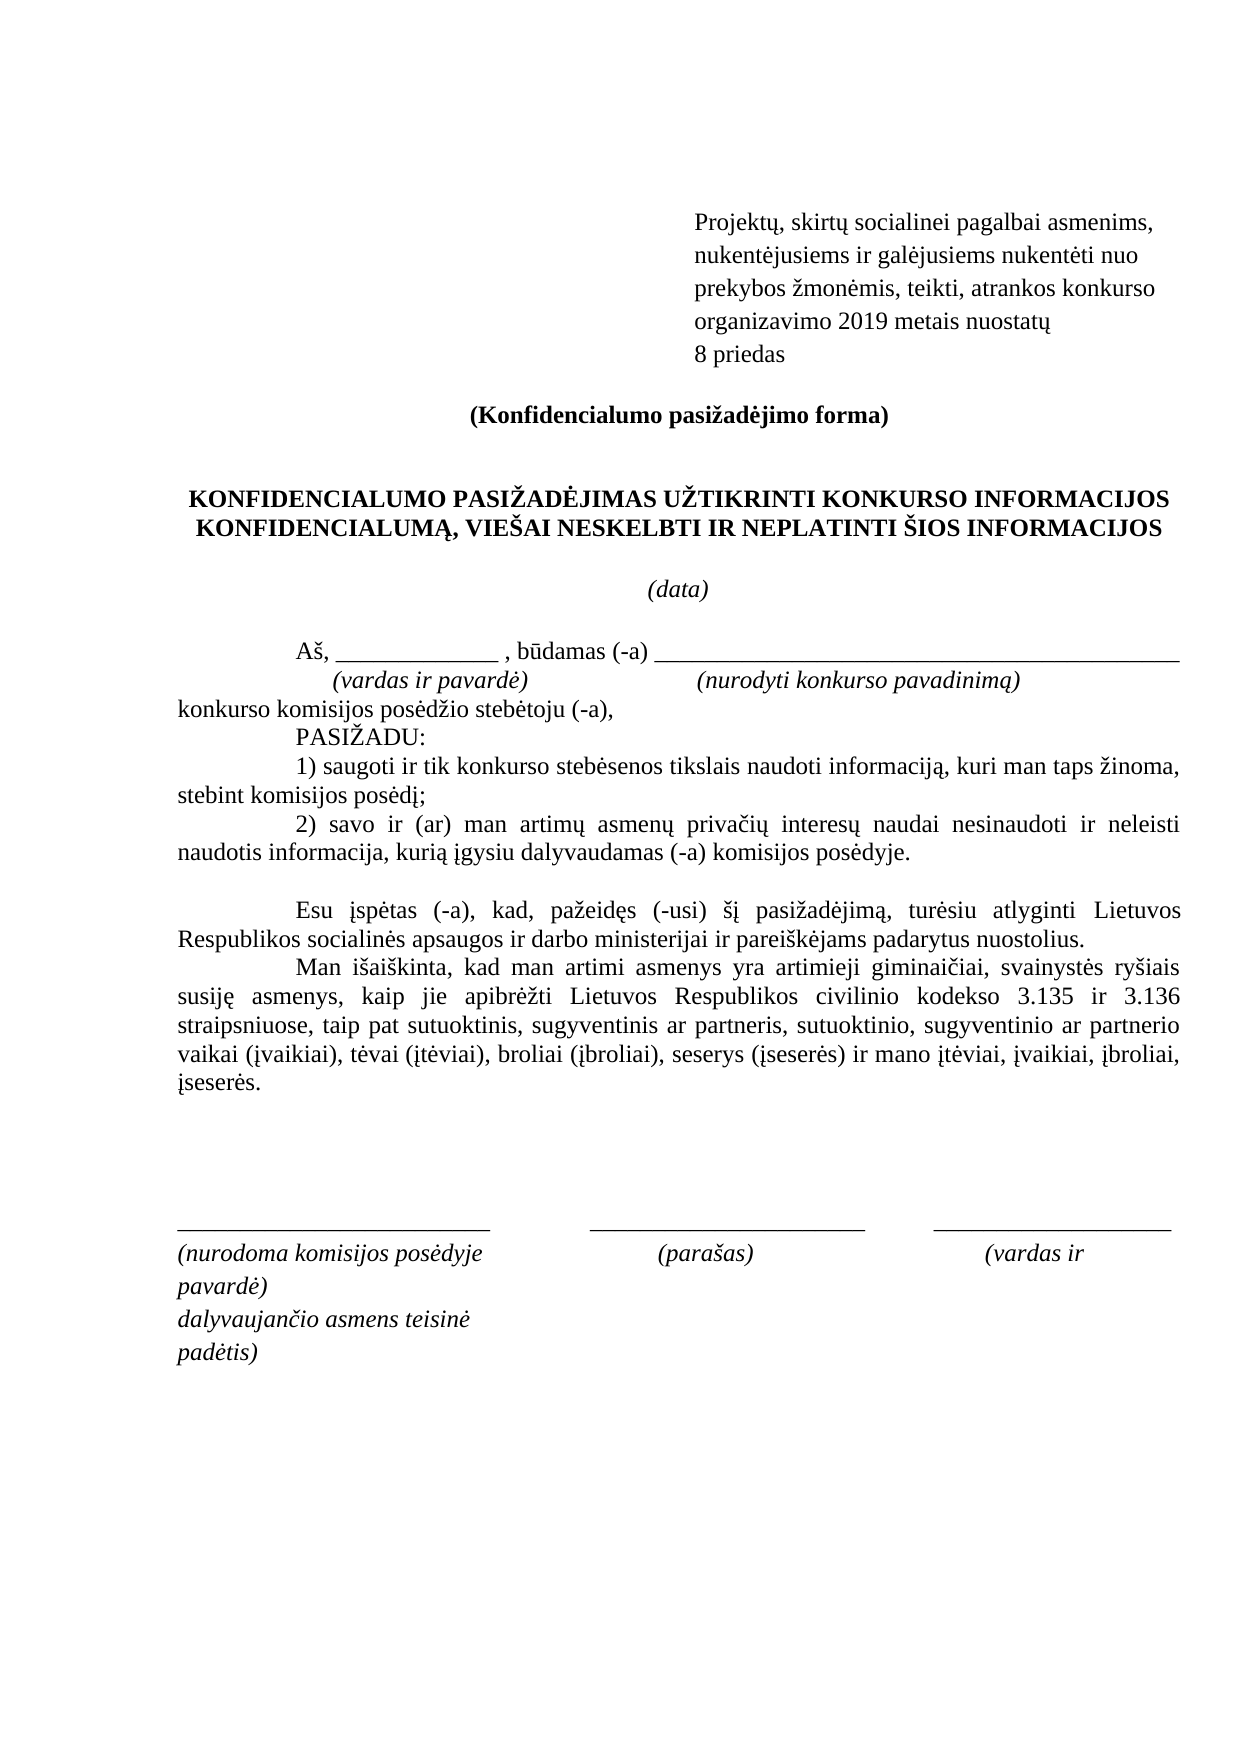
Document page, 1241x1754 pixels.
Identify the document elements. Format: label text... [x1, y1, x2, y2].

text _________________________ ______________________ ___________________ (nurodoma komisijos posėdyje (parašas) (vardas ir pavardė) [177, 1205, 1181, 1300]
text organizavimo 2019 metais nuostatų [327, 306, 1181, 334]
text 1) saugoti ir tik konkurso stebėsenos tikslais naudoti informaciją, kuri man taps žinoma, stebint komisijos posėdį; [177, 751, 1181, 809]
text 2) savo ir (ar) man artimų asmenų privačių interesų naudai nesinaudoti ir neleisti naudotis informacija, kurią įgysiu dalyvaudamas (-a) komisijos posėdyje. [177, 809, 1181, 866]
text (data) [177, 574, 1181, 603]
text Aš, _____________ , būdamas (-a) __________________________________________ [177, 636, 1181, 665]
text Man išaiškinta, kad man artimi asmenys yra artimieji giminaičiai, svainystės ryšiais susiję asmenys, kaip jie apibrėžti Lietuvos Respublikos civilinio kodekso 3.135 ir 3.136 straipsniuose, taip pat sutuoktinis, sugyventinis ar partneris, sutuoktinio, sugyventinio ar partnerio vaikai (įvaikiai), tėvai (įtėviai), broliai (įbroliai), seserys (įseserės) ir mano įtėviai, įvaikiai, įbroliai, įseserės. [177, 952, 1181, 1096]
text Projektų, skirtų socialinei pagalbai asmenims, [327, 207, 1181, 235]
text prekybos žmonėmis, teikti, atrankos konkurso [327, 273, 1181, 301]
text PASIŽADU: [177, 722, 1181, 751]
text 8 priedas [327, 339, 1181, 367]
text dalyvaujančio asmens teisinė [177, 1304, 1181, 1333]
text (Konfidencialumo pasižadėjimo forma) [177, 401, 1181, 429]
text (vardas ir pavardė) (nurodyti konkurso pavadinimą) [177, 665, 1181, 694]
text KONFIDENCIALUMO PASIŽADĖJIMAS UŽTIKRINTI KONKURSO INFORMACIJOS KONFIDENCIALUMĄ, VIEŠAI NESKELBTI IR NEPLATINTI ŠIOS INFORMACIJOS [177, 484, 1181, 541]
text padėtis) [177, 1337, 1181, 1366]
text Esu įspėtas (-a), kad, pažeidęs (-usi) šį pasižadėjimą, turėsiu atlyginti Lietuvos Respublikos socialinės apsaugos ir darbo ministerijai ir pareiškėjams padarytus nuostolius. [177, 895, 1181, 952]
text nukentėjusiems ir galėjusiems nukentėti nuo [327, 240, 1181, 268]
text konkurso komisijos posėdžio stebėtoju (-a), [177, 694, 1181, 722]
